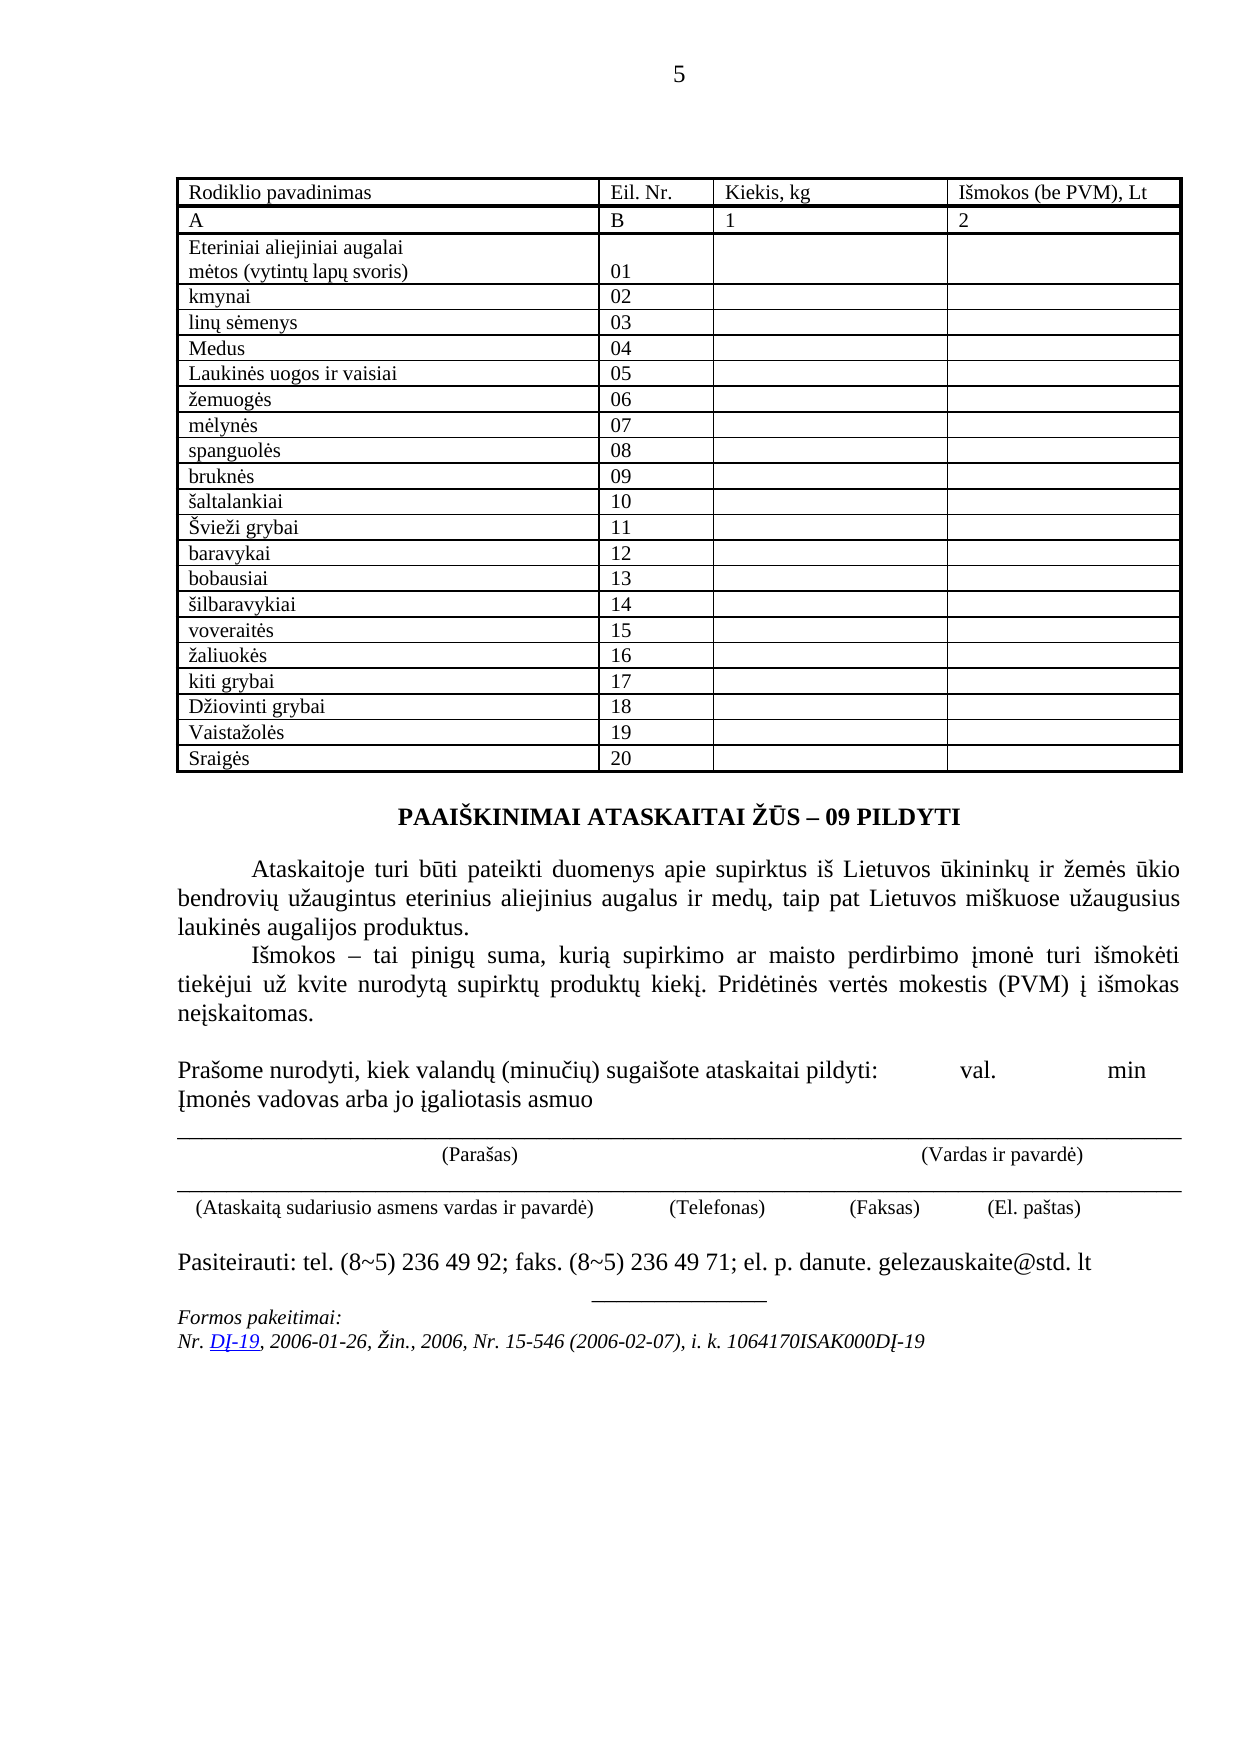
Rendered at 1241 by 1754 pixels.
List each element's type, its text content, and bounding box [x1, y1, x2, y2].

text Pasiteirauti: tel. (8~5) 236 49 92; faks. (8~5) 236 49 71; el. p. danute. gelezauskaite@std. lt [177, 1247, 1181, 1276]
table_cell [714, 695, 947, 718]
table_cell [714, 336, 947, 360]
table_cell 03 [600, 310, 713, 334]
table_cell 07 [600, 413, 713, 437]
table_cell 16 [600, 643, 713, 667]
table_cell [714, 669, 947, 693]
table_cell [948, 746, 1179, 770]
table_cell [714, 720, 947, 744]
table_cell [948, 669, 1179, 693]
table_cell 18 [600, 695, 713, 718]
table_cell [714, 515, 947, 539]
table_cell 06 [600, 387, 713, 411]
text Nr. DĮ-19, 2006-01-26, Žin., 2006, Nr. 15-546 (2006-02-07), i. k. 1064170ISAK000DĮ-19 [177, 1329, 1181, 1353]
table_header Išmokos (be PVM), Lt [948, 180, 1179, 204]
table_cell Džiovinti grybai [179, 695, 598, 718]
table_cell bruknės [179, 464, 598, 488]
text Ataskaitoje turi būti pateikti duomenys apie supirktus iš Lietuvos ūkininkų ir žemės ūkio bendrovių užaugintus eterinius aliejinius augalus ir medų, taip pat Lietuvos miškuose užaugusius laukinės augalijos produktus. [177, 854, 1181, 941]
table_cell 04 [600, 336, 713, 360]
table_cell linų sėmenys [179, 310, 598, 334]
table_cell [948, 592, 1179, 616]
table_cell [948, 285, 1179, 308]
table_cell 2 [948, 208, 1179, 232]
table_cell [948, 310, 1179, 334]
table_cell B [600, 208, 713, 232]
table_cell Medus [179, 336, 598, 360]
table_cell [714, 361, 947, 385]
table_cell šilbaravykiai [179, 592, 598, 616]
table_cell [714, 259, 947, 283]
table_cell Laukinės uogos ir vaisiai [179, 361, 598, 385]
table_cell 10 [600, 490, 713, 513]
text Formos pakeitimai: [177, 1305, 1181, 1329]
table_cell [948, 643, 1179, 667]
table_cell 11 [600, 515, 713, 539]
table_cell [948, 438, 1179, 462]
table_cell [948, 720, 1179, 744]
table_cell 17 [600, 669, 713, 693]
text Paaiškinimai ataskaitai žūs – 09 pildyti [177, 802, 1181, 830]
table_cell [714, 746, 947, 770]
table_cell [714, 464, 947, 488]
table_cell 01 [600, 259, 713, 283]
table_cell mėlynės [179, 413, 598, 437]
table_cell voveraitės [179, 618, 598, 642]
table_cell [714, 235, 947, 259]
table_cell Švieži grybai [179, 515, 598, 539]
table_cell [948, 259, 1179, 283]
table_cell 15 [600, 618, 713, 642]
table_cell [948, 413, 1179, 437]
table_cell [948, 235, 1179, 259]
table_cell mėtos (vytintų lapų svoris) [179, 259, 598, 283]
table_cell [714, 438, 947, 462]
table_cell [714, 387, 947, 411]
table_cell Eteriniai aliejiniai augalai [179, 235, 598, 259]
table_cell [948, 566, 1179, 590]
table_cell 09 [600, 464, 713, 488]
table_cell 19 [600, 720, 713, 744]
table_cell [714, 566, 947, 590]
table_cell 08 [600, 438, 713, 462]
table_cell [714, 285, 947, 308]
table_cell žemuogės [179, 387, 598, 411]
table_cell [714, 541, 947, 565]
text (Ataskaitą sudariusio asmens vardas ir pavardė) (Telefonas) (Faksas) (El. paštas) [177, 1195, 1181, 1219]
table_cell [948, 515, 1179, 539]
table_cell kmynai [179, 285, 598, 308]
table_cell kiti grybai [179, 669, 598, 693]
table_cell [948, 464, 1179, 488]
table_cell Sraigės [179, 746, 598, 770]
table_cell [948, 618, 1179, 642]
table_cell [600, 235, 713, 259]
text (Parašas) (Vardas ir pavardė) [177, 1142, 1181, 1166]
table_cell [948, 695, 1179, 718]
table_cell [948, 541, 1179, 565]
table_cell [948, 387, 1179, 411]
table_cell spanguolės [179, 438, 598, 462]
table_cell 14 [600, 592, 713, 616]
table_cell [714, 310, 947, 334]
table_cell [714, 618, 947, 642]
table_cell 12 [600, 541, 713, 565]
table_cell 02 [600, 285, 713, 308]
table_cell A [179, 208, 598, 232]
table_cell bobausiai [179, 566, 598, 590]
table_cell [948, 361, 1179, 385]
table_cell [948, 336, 1179, 360]
table_cell [714, 413, 947, 437]
table_cell 05 [600, 361, 713, 385]
table_cell [714, 490, 947, 513]
table_cell 20 [600, 746, 713, 770]
text Įmonės vadovas arba jo įgaliotasis asmuo [177, 1084, 1181, 1113]
table_cell [714, 643, 947, 667]
text Prašome nurodyti, kiek valandų (minučių) sugaišote ataskaitai pildyti: val. min [177, 1056, 1181, 1084]
table_cell Vaistažolės [179, 720, 598, 744]
table_cell žaliuokės [179, 643, 598, 667]
table_header Rodiklio pavadinimas [179, 180, 598, 204]
text ______________ [177, 1276, 1181, 1305]
table_cell [714, 592, 947, 616]
table_cell 13 [600, 566, 713, 590]
table_header Eil. Nr. [600, 180, 713, 204]
table_cell [948, 490, 1179, 513]
table_header Kiekis, kg [714, 180, 947, 204]
text Išmokos – tai pinigų suma, kurią supirkimo ar maisto perdirbimo įmonė turi išmokėti tiekėjui už kvite nurodytą supirktų produktų kiekį. Pridėtinės vertės mokestis (PVM) į išmokas neįskaitomas. [177, 941, 1181, 1027]
table_cell baravykai [179, 541, 598, 565]
table_cell šaltalankiai [179, 490, 598, 513]
table_cell 1 [714, 208, 947, 232]
